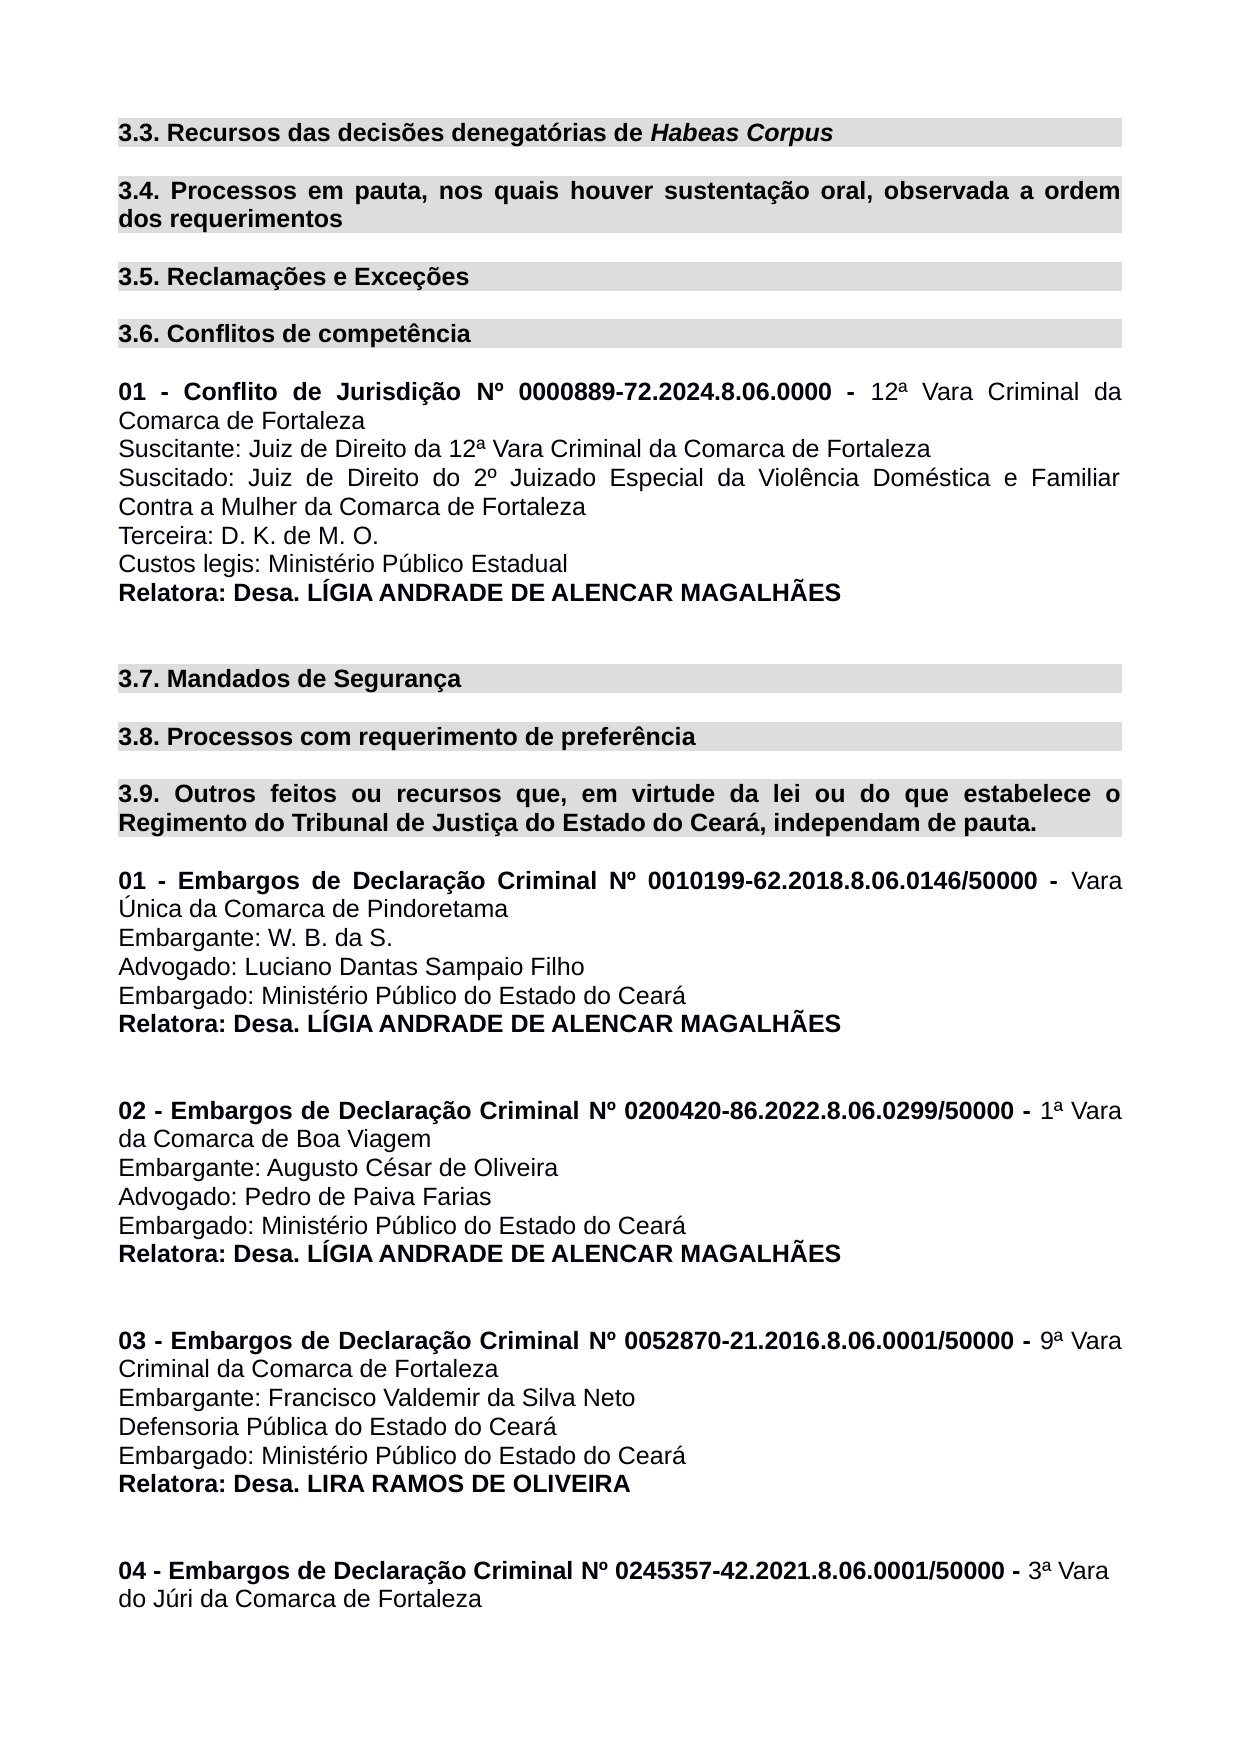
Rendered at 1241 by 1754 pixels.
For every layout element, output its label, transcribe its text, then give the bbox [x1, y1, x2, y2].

text Embargado: Ministério Público do Estado do Ceará [118, 1441, 1122, 1469]
text Terceira: D. K. de M. O. [118, 521, 1122, 549]
text Custos legis: Ministério Público Estadual [118, 549, 1122, 578]
text Relatora: Desa. LÍGIA ANDRADE DE ALENCAR MAGALHÃES [118, 578, 1122, 607]
text do Júri da Comarca de Fortaleza [118, 1584, 1122, 1613]
text 3.6. Conflitos de competência [118, 319, 1122, 348]
text Embargante: Augusto César de Oliveira [118, 1153, 1122, 1182]
text 3.5. Reclamações e Exceções [118, 262, 1122, 291]
text Embargante: Francisco Valdemir da Silva Neto [118, 1383, 1122, 1412]
text 03 - Embargos de Declaração Criminal Nº 0052870-21.2016.8.06.0001/50000 - 9ª Vara Criminal da Comarca de Fortaleza [118, 1326, 1122, 1383]
text 3.7. Mandados de Segurança [118, 664, 1122, 693]
text 01 - Conflito de Jurisdição Nº 0000889-72.2024.8.06.0000 - 12ª Vara Criminal da Comarca de Fortaleza [118, 377, 1122, 434]
text Embargante: W. B. da S. [118, 923, 1122, 952]
text 3.9. Outros feitos ou recursos que, em virtude da lei ou do que estabelece o Regimento do Tribunal de Justiça do Estado do Ceará, independam de pauta. [118, 779, 1122, 837]
text Relatora: Desa. LÍGIA ANDRADE DE ALENCAR MAGALHÃES [118, 1009, 1122, 1038]
text Relatora: Desa. LIRA RAMOS DE OLIVEIRA [118, 1469, 1122, 1498]
text Suscitado: Juiz de Direito do 2º Juizado Especial da Violência Doméstica e Familiar Contra a Mulher da Comarca de Fortaleza [118, 463, 1122, 521]
text Suscitante: Juiz de Direito da 12ª Vara Criminal da Comarca de Fortaleza [118, 434, 1122, 463]
text Advogado: Luciano Dantas Sampaio Filho [118, 952, 1122, 981]
text Relatora: Desa. LÍGIA ANDRADE DE ALENCAR MAGALHÃES [118, 1239, 1122, 1268]
text 3.3. Recursos das decisões denegatórias de Habeas Corpus [118, 118, 1122, 147]
text Embargado: Ministério Público do Estado do Ceará [118, 1211, 1122, 1239]
text Embargado: Ministério Público do Estado do Ceará [118, 981, 1122, 1009]
text 3.8. Processos com requerimento de preferência [118, 722, 1122, 751]
text 3.4. Processos em pauta, nos quais houver sustentação oral, observada a ordem dos requerimentos [118, 176, 1122, 233]
text Defensoria Pública do Estado do Ceará [118, 1412, 1122, 1441]
text 04 - Embargos de Declaração Criminal Nº 0245357-42.2021.8.06.0001/50000 - 3ª Vara [118, 1556, 1122, 1584]
text 02 - Embargos de Declaração Criminal Nº 0200420-86.2022.8.06.0299/50000 - 1ª Vara da Comarca de Boa Viagem [118, 1096, 1122, 1153]
text Advogado: Pedro de Paiva Farias [118, 1182, 1122, 1211]
text 01 - Embargos de Declaração Criminal Nº 0010199-62.2018.8.06.0146/50000 - Vara Única da Comarca de Pindoretama [118, 866, 1122, 923]
